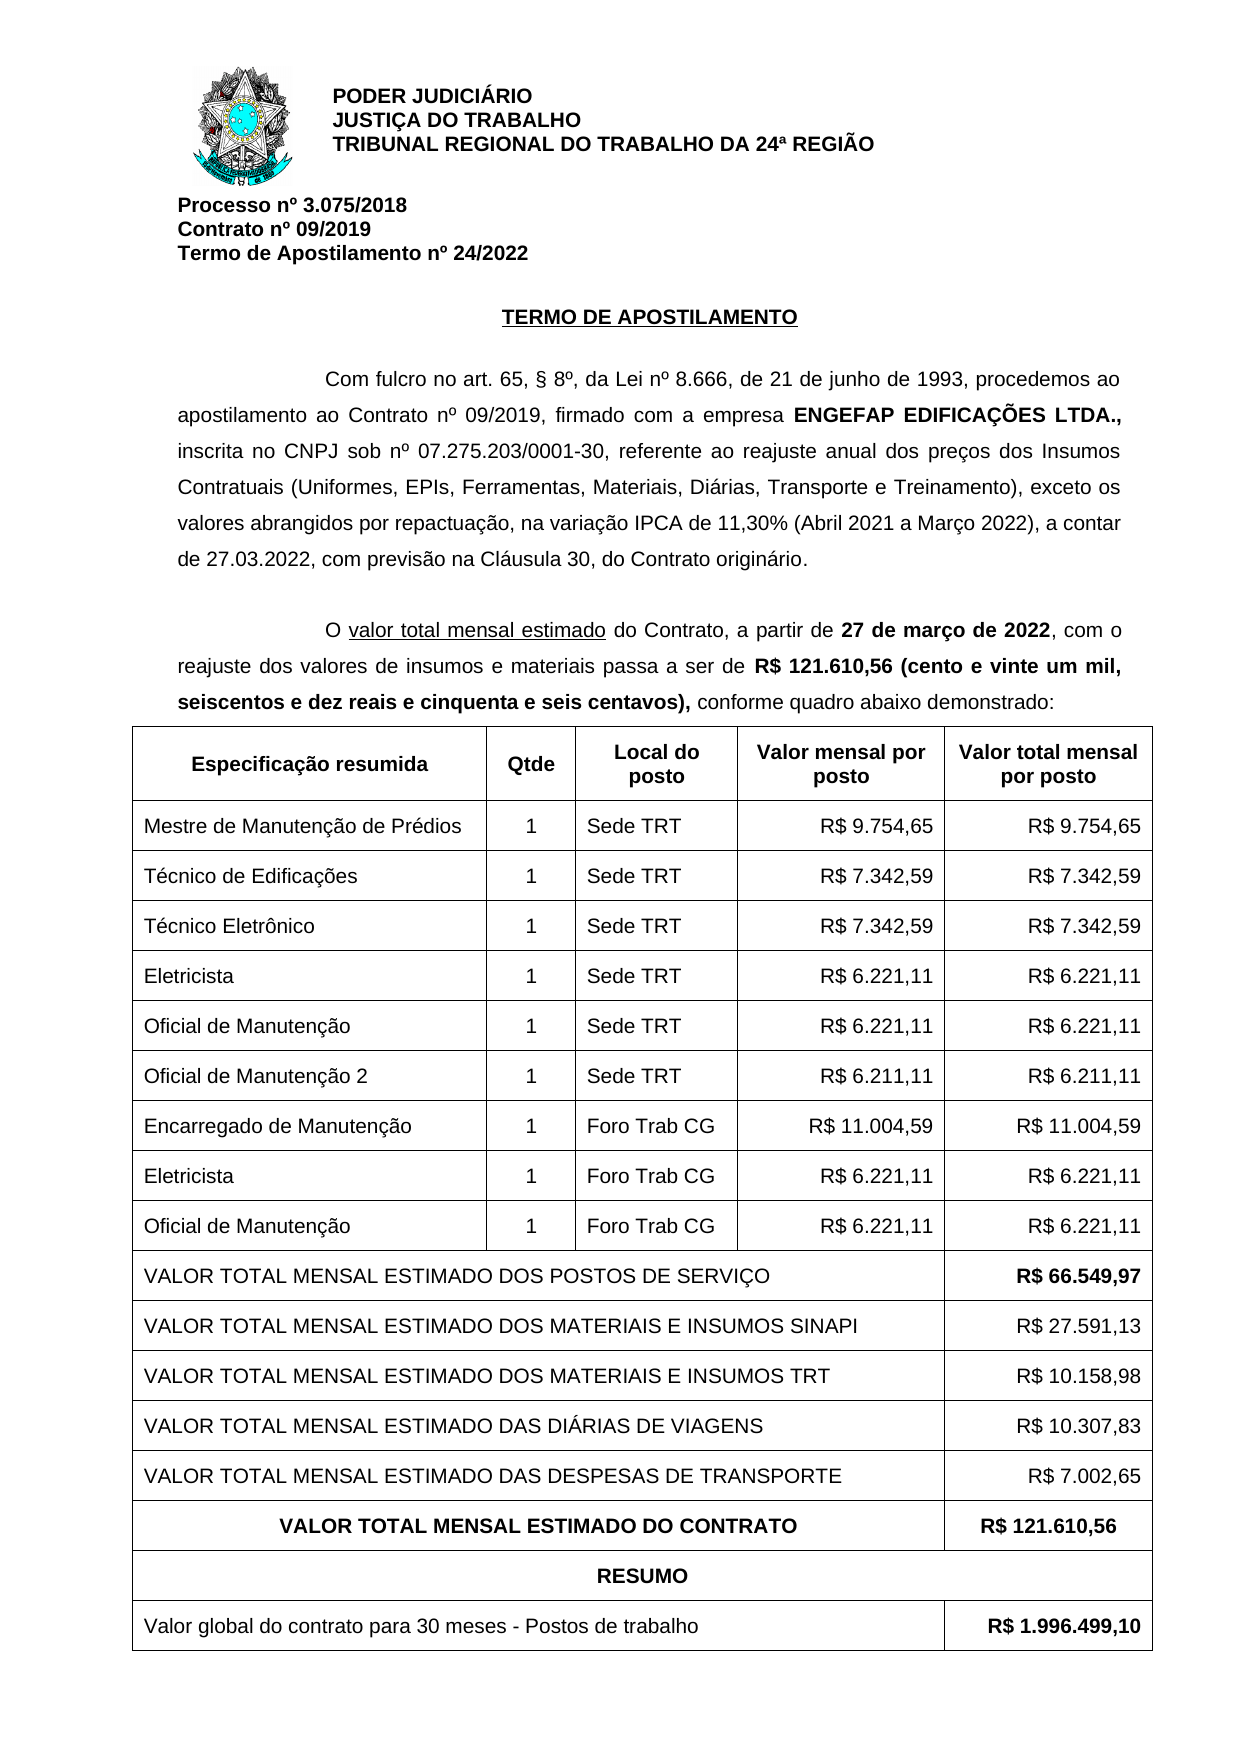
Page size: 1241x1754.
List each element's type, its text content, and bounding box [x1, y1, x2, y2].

table_cell 1 [487, 1151, 575, 1200]
table_cell 1 [487, 1101, 575, 1150]
table_cell RESUMO [133, 1551, 1152, 1600]
table_cell 1 [487, 1051, 575, 1100]
table_cell 1 [487, 1201, 575, 1250]
table_cell R$ 121.610,56 [945, 1501, 1152, 1550]
table_cell VALOR TOTAL MENSAL ESTIMADO DAS DIÁRIAS DE VIAGENS [133, 1401, 944, 1450]
table_cell 1 [487, 1001, 575, 1050]
table_cell 1 [487, 801, 575, 850]
table_cell Sede TRT [576, 901, 737, 950]
table_cell Sede TRT [576, 1051, 737, 1100]
table_cell Técnico Eletrônico [133, 901, 486, 950]
table_cell Encarregado de Manutenção [133, 1101, 486, 1150]
table_cell R$ 11.004,59 [738, 1101, 944, 1150]
table_cell VALOR TOTAL MENSAL ESTIMADO DOS MATERIAIS E INSUMOS TRT [133, 1351, 944, 1400]
table_cell R$ 7.342,59 [945, 901, 1152, 950]
table_cell Sede TRT [576, 801, 737, 850]
table_cell R$ 6.211,11 [738, 1051, 944, 1100]
table_cell Oficial de Manutenção [133, 1001, 486, 1050]
table_cell VALOR TOTAL MENSAL ESTIMADO DOS MATERIAIS E INSUMOS SINAPI [133, 1301, 944, 1350]
table_cell Eletricista [133, 951, 486, 1000]
table_cell Técnico de Edificações [133, 851, 486, 900]
table_cell 1 [487, 851, 575, 900]
table_cell R$ 6.221,11 [738, 1201, 944, 1250]
table_cell R$ 6.221,11 [945, 1151, 1152, 1200]
table_cell R$ 6.221,11 [738, 951, 944, 1000]
table_cell Mestre de Manutenção de Prédios [133, 801, 486, 850]
subtitle TERMO DE APOSTILAMENTO [177, 301, 1122, 330]
table_cell Valor global do contrato para 30 meses - Postos de trabalho [133, 1601, 944, 1650]
table_header Qtde [487, 727, 575, 800]
table_cell R$ 7.342,59 [738, 851, 944, 900]
table_cell Sede TRT [576, 951, 737, 1000]
table_cell R$ 6.221,11 [945, 1201, 1152, 1250]
table_cell R$ 6.221,11 [945, 951, 1152, 1000]
table_cell R$ 66.549,97 [945, 1251, 1152, 1300]
table_cell R$ 6.221,11 [945, 1001, 1152, 1050]
table_cell Oficial de Manutenção [133, 1201, 486, 1250]
table_cell R$ 1.996.499,10 [945, 1601, 1152, 1650]
table_cell R$ 11.004,59 [945, 1101, 1152, 1150]
table_cell VALOR TOTAL MENSAL ESTIMADO DAS DESPESAS DE TRANSPORTE [133, 1451, 944, 1500]
table_cell R$ 9.754,65 [945, 801, 1152, 850]
table_cell Oficial de Manutenção 2 [133, 1051, 486, 1100]
table_cell R$ 10.158,98 [945, 1351, 1152, 1400]
table_cell VALOR TOTAL MENSAL ESTIMADO DOS POSTOS DE SERVIÇO [133, 1251, 944, 1300]
table_header Valor mensal por posto [738, 727, 944, 800]
table_cell R$ 27.591,13 [945, 1301, 1152, 1350]
table_cell R$ 7.342,59 [945, 851, 1152, 900]
table_cell 1 [487, 951, 575, 1000]
table_cell R$ 6.221,11 [738, 1151, 944, 1200]
table_cell Foro Trab CG [576, 1151, 737, 1200]
table_cell Sede TRT [576, 851, 737, 900]
table_cell Sede TRT [576, 1001, 737, 1050]
table_cell Foro Trab CG [576, 1101, 737, 1150]
table_cell Foro Trab CG [576, 1201, 737, 1250]
text Com fulcro no art. 65, § 8º, da Lei nº 8.666, de 21 de junho de 1993, procedemos ao apostilamento ao Contrato nº 09/2019, firmado com a empresa ENGEFAP EDIFICAÇÕES LTDA., inscrita no CNPJ sob nº 07.275.203/0001-30, referente ao reajuste anual dos preços dos Insumos Contratuais (Uniformes, EPIs, Ferramentas, Materiais, Diárias, Transporte e Treinamento), exceto os valores abrangidos por repactuação, na variação IPCA de 11,30% (Abril 2021 a Março 2022), a contar de 27.03.2022, com previsão na Cláusula 30, do Contrato originário. [177, 367, 1122, 570]
table_header Local do posto [576, 727, 737, 800]
table_cell VALOR TOTAL MENSAL ESTIMADO DO CONTRATO [133, 1501, 944, 1550]
table_cell Eletricista [133, 1151, 486, 1200]
table_header Valor total mensal por posto [945, 727, 1152, 800]
table_cell R$ 7.002,65 [945, 1451, 1152, 1500]
table_cell R$ 7.342,59 [738, 901, 944, 950]
text O valor total mensal estimado do Contrato, a partir de 27 de março de 2022, com o reajuste dos valores de insumos e materiais passa a ser de R$ 121.610,56 (cento e vinte um mil, seiscentos e dez reais e cinquenta e seis centavos), conforme quadro abaixo demonstrado: [177, 618, 1122, 714]
table_cell 1 [487, 901, 575, 950]
table_header Especificação resumida [133, 727, 486, 800]
table_cell R$ 9.754,65 [738, 801, 944, 850]
table_cell R$ 6.221,11 [738, 1001, 944, 1050]
table_cell R$ 6.211,11 [945, 1051, 1152, 1100]
table_cell R$ 10.307,83 [945, 1401, 1152, 1450]
